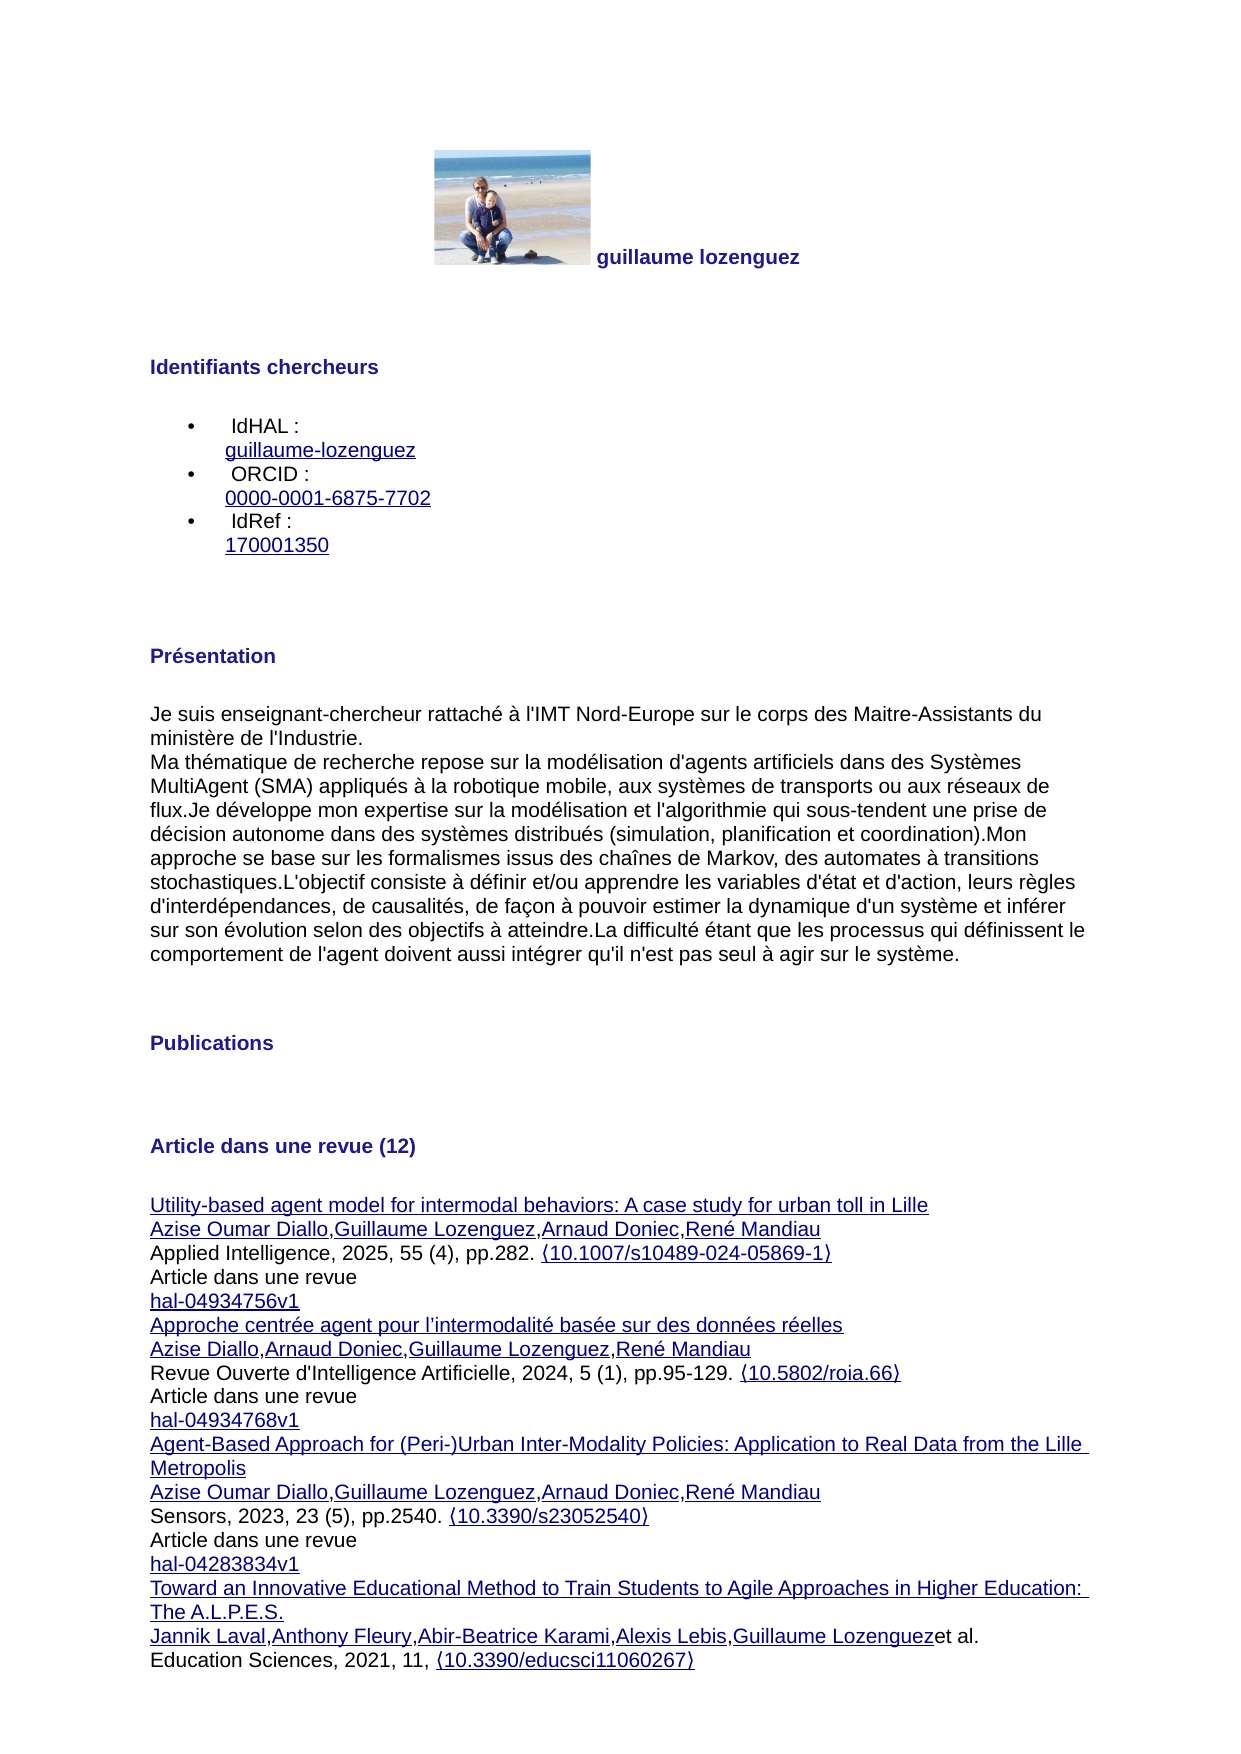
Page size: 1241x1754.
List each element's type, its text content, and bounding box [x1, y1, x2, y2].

list guillaume-lozenguez [187, 437, 1090, 461]
table_cell Approche centrée agent pour l’intermodalité basée sur des données réelles Azise Diallo,Arnaud Doniec,Guillaume Lozenguez,René Mandiau Revue Ouverte d'Intelligence Artificielle, 2024, 5 (1), pp.95-129. ⟨10.5802/roia.66⟩ Article dans une revue hal-04934768v1 [150, 1313, 1090, 1432]
subtitle Article dans une revue (12) [150, 1134, 1090, 1158]
list IdHAL : [187, 413, 1090, 437]
text Ma thématique de recherche repose sur la modélisation d'agents artificiels dans des Systèmes MultiAgent (SMA) appliqués à la robotique mobile, aux systèmes de transports ou aux réseaux de flux.Je développe mon expertise sur la modélisation et l'algorithmie qui sous-tendent une prise de décision autonome dans des systèmes distribués (simulation, planification et coordination).Mon approche se base sur les formalismes issus des chaînes de Markov, des automates à transitions stochastiques.L'objectif consiste à définir et/ou apprendre les variables d'état et d'action, leurs règles d'interdépendances, de causalités, de façon à pouvoir estimer la dynamique d'un système et inférer sur son évolution selon des objectifs à atteindre.La difficulté étant que les processus qui définissent le comportement de l'agent doivent aussi intégrer qu'il n'est pas seul à agir sur le système. [150, 750, 1090, 966]
list 0000-0001-6875-7702 [187, 485, 1090, 509]
list ORCID : [187, 461, 1090, 485]
list 170001350 [187, 533, 1090, 557]
list IdRef : [187, 509, 1090, 533]
text Je suis enseignant-chercheur rattaché à l'IMT Nord-Europe sur le corps des Maitre-Assistants du ministère de l'Industrie. [150, 702, 1090, 750]
subtitle guillaume lozenguez [150, 150, 1090, 269]
subtitle Présentation [150, 644, 1090, 668]
picture [434, 150, 591, 265]
subtitle Publications [150, 1031, 1090, 1055]
table_cell Toward an Innovative Educational Method to Train Students to Agile Approaches in Higher Education: The A.L.P.E.S. Jannik Laval,Anthony Fleury,Abir-Beatrice Karami,Alexis Lebis,Guillaume Lozenguezet al. Education Sciences, 2021, 11, ⟨10.3390/educsci11060267⟩ [150, 1576, 1090, 1672]
subtitle Identifiants chercheurs [150, 355, 1090, 379]
table_header Utility-based agent model for intermodal behaviors: A case study for urban toll in Lille Azise Oumar Diallo,Guillaume Lozenguez,Arnaud Doniec,René Mandiau Applied Intelligence, 2025, 55 (4), pp.282. ⟨10.1007/s10489-024-05869-1⟩ Article dans une revue hal-04934756v1 [150, 1193, 1090, 1312]
table_cell Agent-Based Approach for (Peri-)Urban Inter-Modality Policies: Application to Real Data from the Lille Metropolis Azise Oumar Diallo,Guillaume Lozenguez,Arnaud Doniec,René Mandiau Sensors, 2023, 23 (5), pp.2540. ⟨10.3390/s23052540⟩ Article dans une revue hal-04283834v1 [150, 1432, 1090, 1576]
